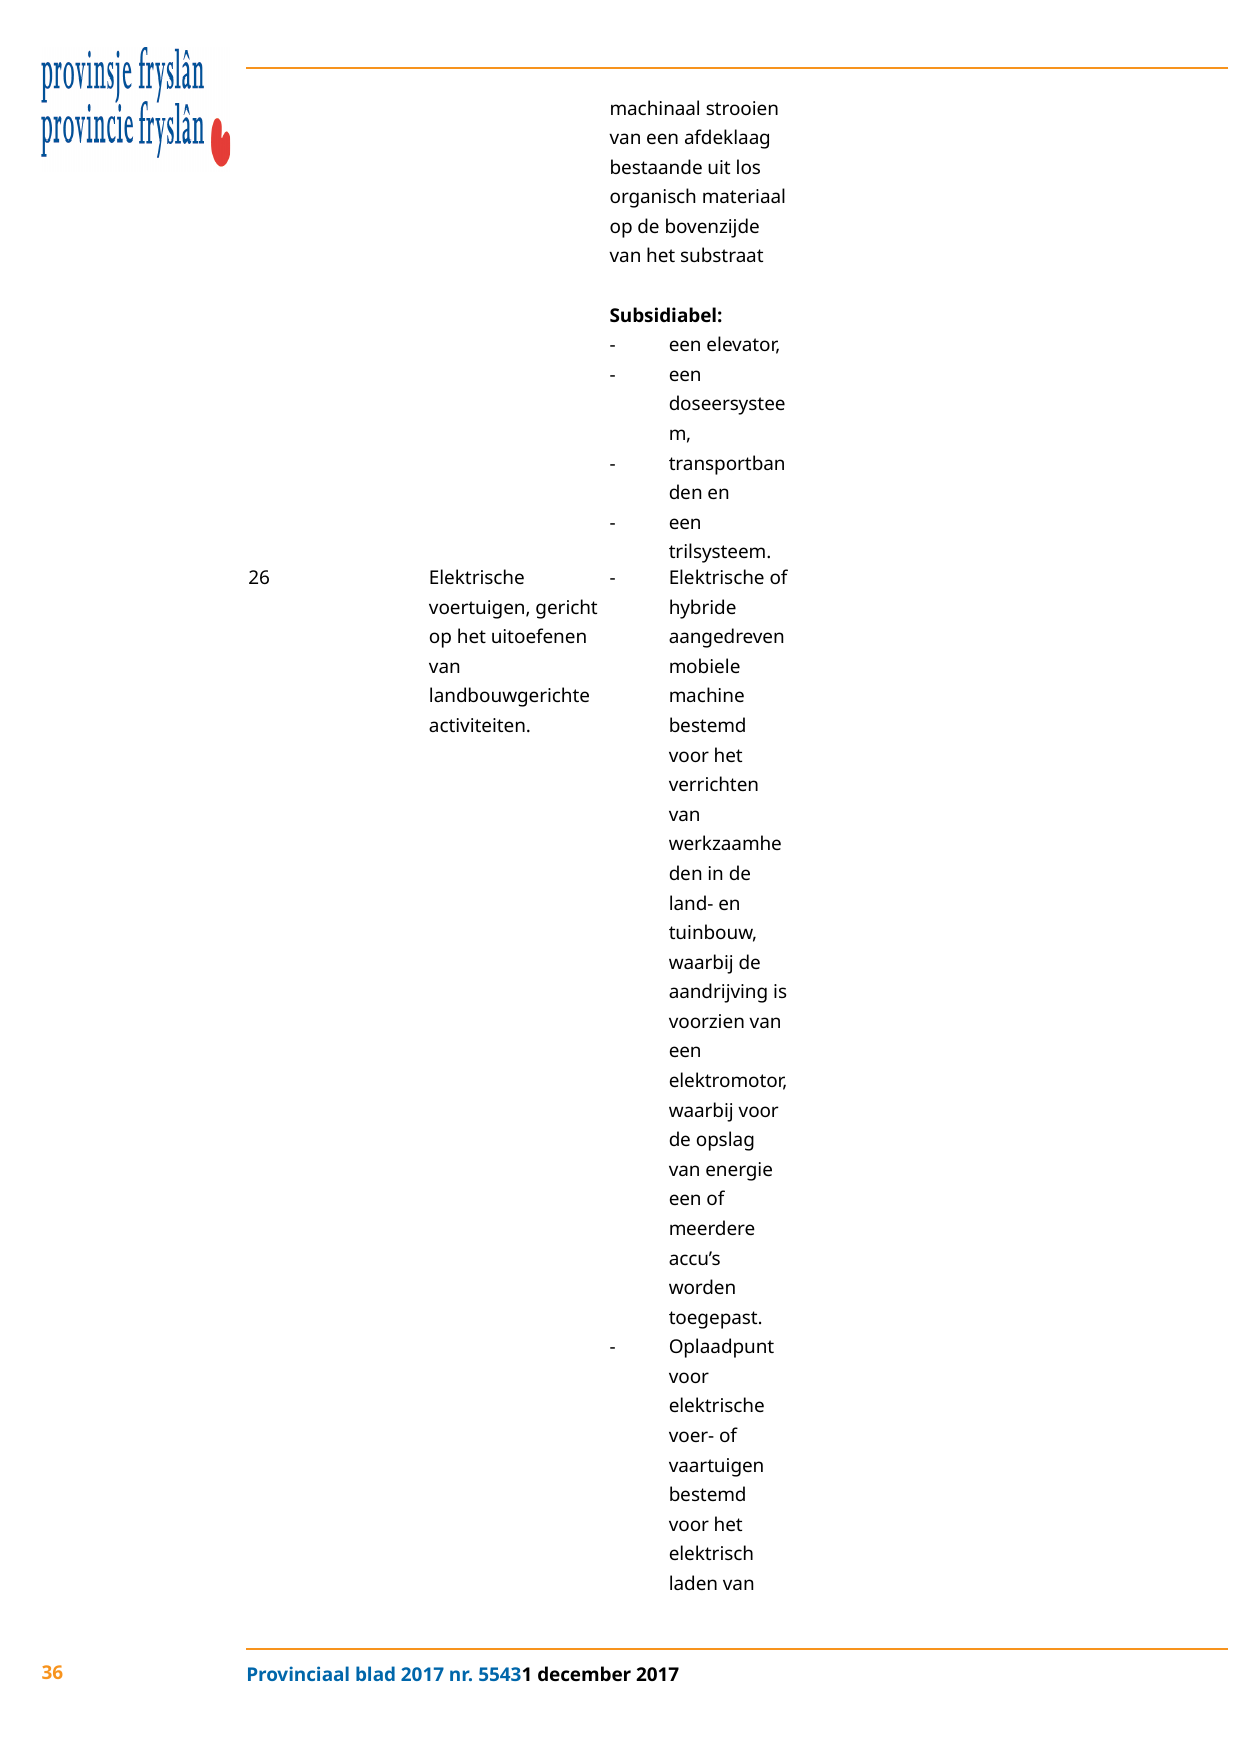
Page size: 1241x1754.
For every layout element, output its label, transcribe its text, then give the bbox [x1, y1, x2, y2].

table_cell [429, 95, 609, 564]
table_cell machinaal strooien van een afdeklaag bestaande uit los organisch materiaal op de bovenzijde van het substraat Subsidiabel: een elevator, een doseersysteem, transportbanden en een trilsysteem. [609, 95, 790, 564]
table_cell 26 [248, 564, 429, 1596]
table_cell [248, 95, 429, 564]
picture [41, 47, 231, 172]
table_cell Elektrische of hybride aangedreven mobiele machine bestemd voor het verrichten van werkzaamheden in de land- en tuinbouw, waarbij de aandrijving is voorzien van een elektromotor, waarbij voor de opslag van energie een of meerdere accu’s worden toegepast. Oplaadpunt voor elektrische voer- of vaartuigen bestemd voor het elektrisch laden van [609, 564, 790, 1596]
table_cell Elektrische voertuigen, gericht op het uitoefenen van landbouwgerichte activiteiten. [429, 564, 609, 1596]
